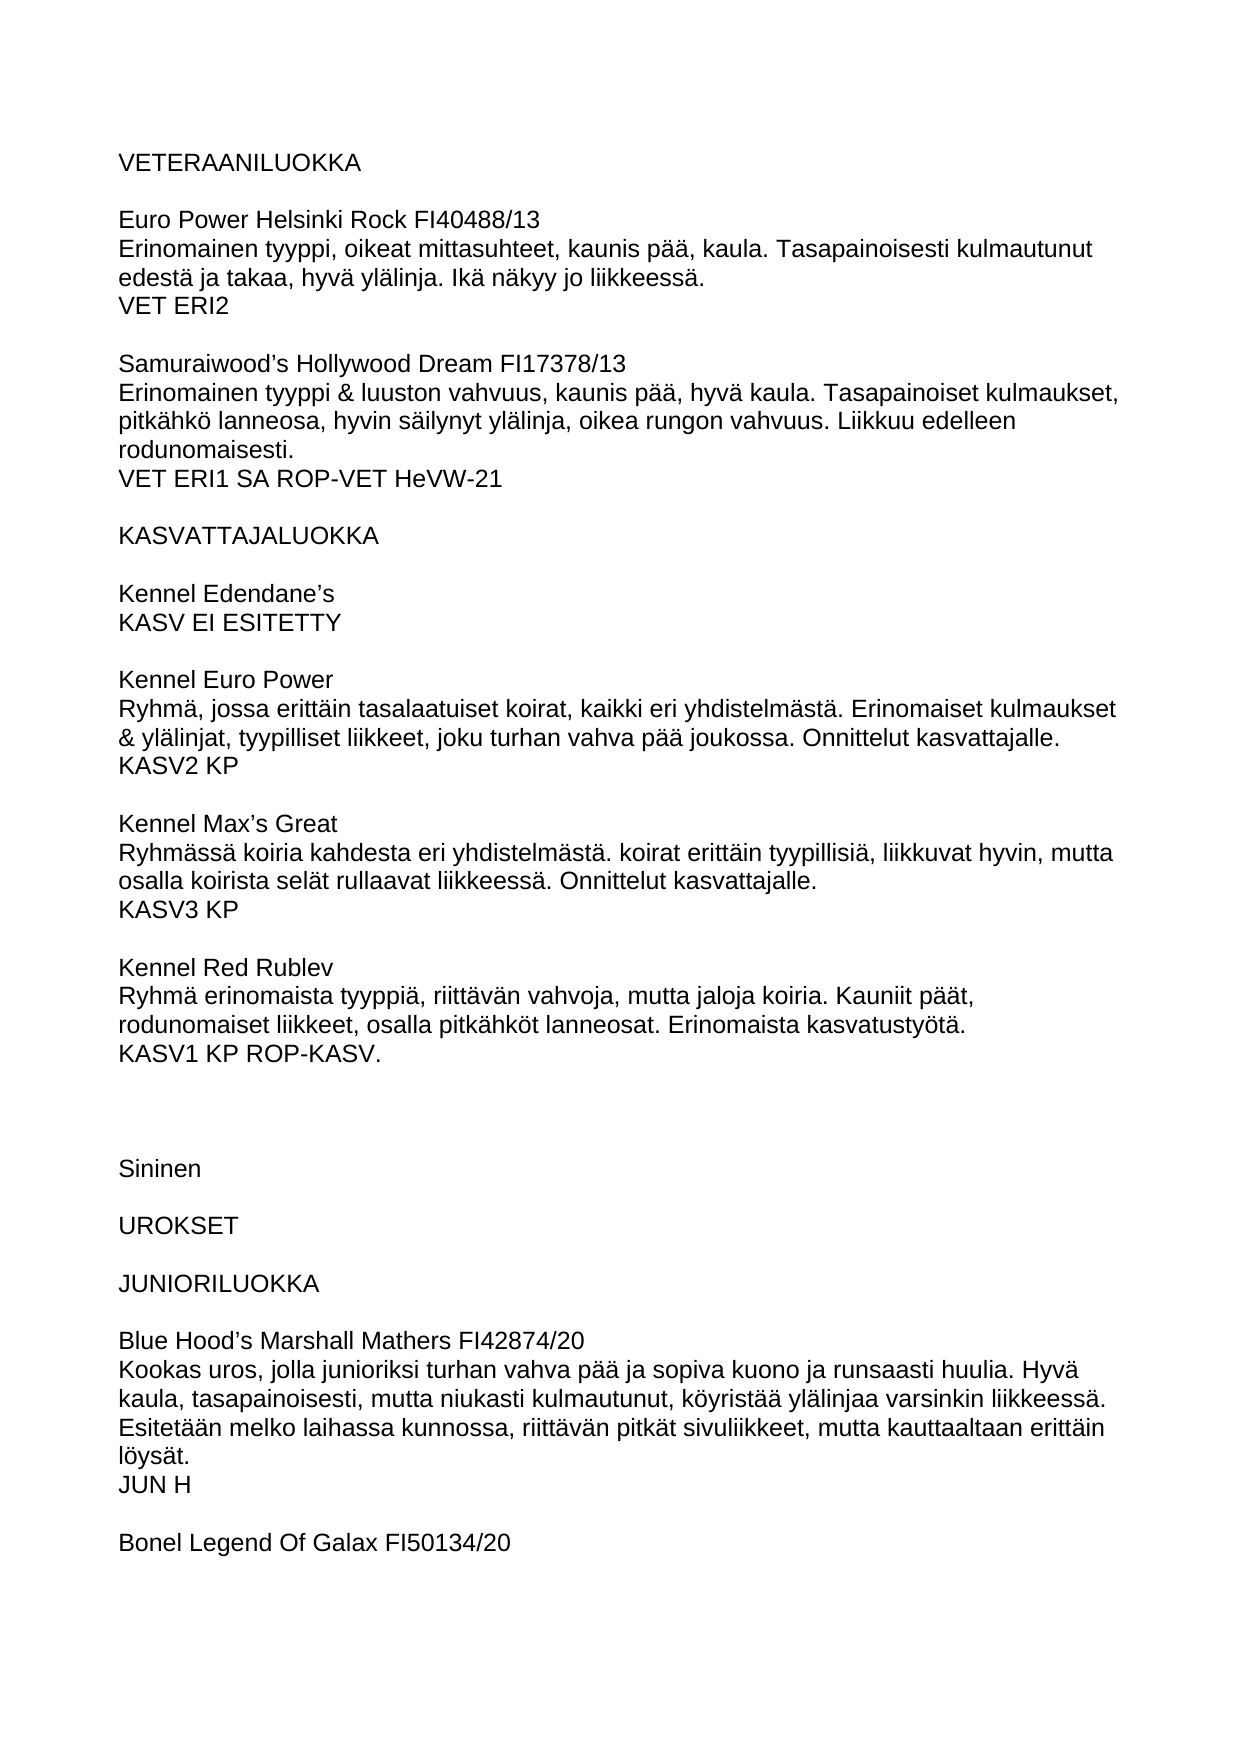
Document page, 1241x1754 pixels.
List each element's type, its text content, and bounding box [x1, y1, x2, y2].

text Erinomainen tyyppi & luuston vahvuus, kaunis pää, hyvä kaula. Tasapainoiset kulmaukset, pitkähkö lanneosa, hyvin säilynyt ylälinja, oikea rungon vahvuus. Liikkuu edelleen rodunomaisesti. [118, 378, 1122, 464]
text Kennel Max’s Great [118, 809, 1122, 838]
text Ryhmä, jossa erittäin tasalaatuiset koirat, kaikki eri yhdistelmästä. Erinomaiset kulmaukset & ylälinjat, tyypilliset liikkeet, joku turhan vahva pää joukossa. Onnittelut kasvattajalle. [118, 694, 1122, 751]
text Kennel Edendane’s [118, 579, 1122, 608]
text VET ERI1 SA ROP-VET HeVW-21 [118, 464, 1122, 493]
text Ryhmässä koiria kahdesta eri yhdistelmästä. koirat erittäin tyypillisiä, liikkuvat hyvin, mutta osalla koirista selät rullaavat liikkeessä. Onnittelut kasvattajalle. [118, 838, 1122, 895]
text KASV2 KP [118, 751, 1122, 780]
text UROKSET [118, 1211, 1122, 1240]
text VETERAANILUOKKA [118, 148, 1122, 176]
text Kennel Euro Power [118, 665, 1122, 694]
text JUNIORILUOKKA [118, 1269, 1122, 1298]
text Kennel Red Rublev [118, 953, 1122, 981]
text KASV EI ESITETTY [118, 608, 1122, 636]
text Blue Hood’s Marshall Mathers FI42874/20 [118, 1326, 1122, 1355]
text KASV3 KP [118, 895, 1122, 924]
text Bonel Legend Of Galax FI50134/20 [118, 1528, 1122, 1556]
text Kookas uros, jolla junioriksi turhan vahva pää ja sopiva kuono ja runsaasti huulia. Hyvä kaula, tasapainoisesti, mutta niukasti kulmautunut, köyristää ylälinjaa varsinkin liikkeessä. Esitetään melko laihassa kunnossa, riittävän pitkät sivuliikkeet, mutta kauttaaltaan erittäin löysät. [118, 1355, 1122, 1470]
text KASV1 KP ROP-KASV. [118, 1039, 1122, 1068]
text Erinomainen tyyppi, oikeat mittasuhteet, kaunis pää, kaula. Tasapainoisesti kulmautunut edestä ja takaa, hyvä ylälinja. Ikä näkyy jo liikkeessä. [118, 234, 1122, 291]
text Samuraiwood’s Hollywood Dream FI17378/13 [118, 349, 1122, 378]
text Sininen [118, 1154, 1122, 1183]
text Euro Power Helsinki Rock FI40488/13 [118, 205, 1122, 234]
text Ryhmä erinomaista tyyppiä, riittävän vahvoja, mutta jaloja koiria. Kauniit päät, rodunomaiset liikkeet, osalla pitkähköt lanneosat. Erinomaista kasvatustyötä. [118, 981, 1122, 1039]
text VET ERI2 [118, 291, 1122, 320]
text JUN H [118, 1470, 1122, 1499]
text KASVATTAJALUOKKA [118, 521, 1122, 550]
